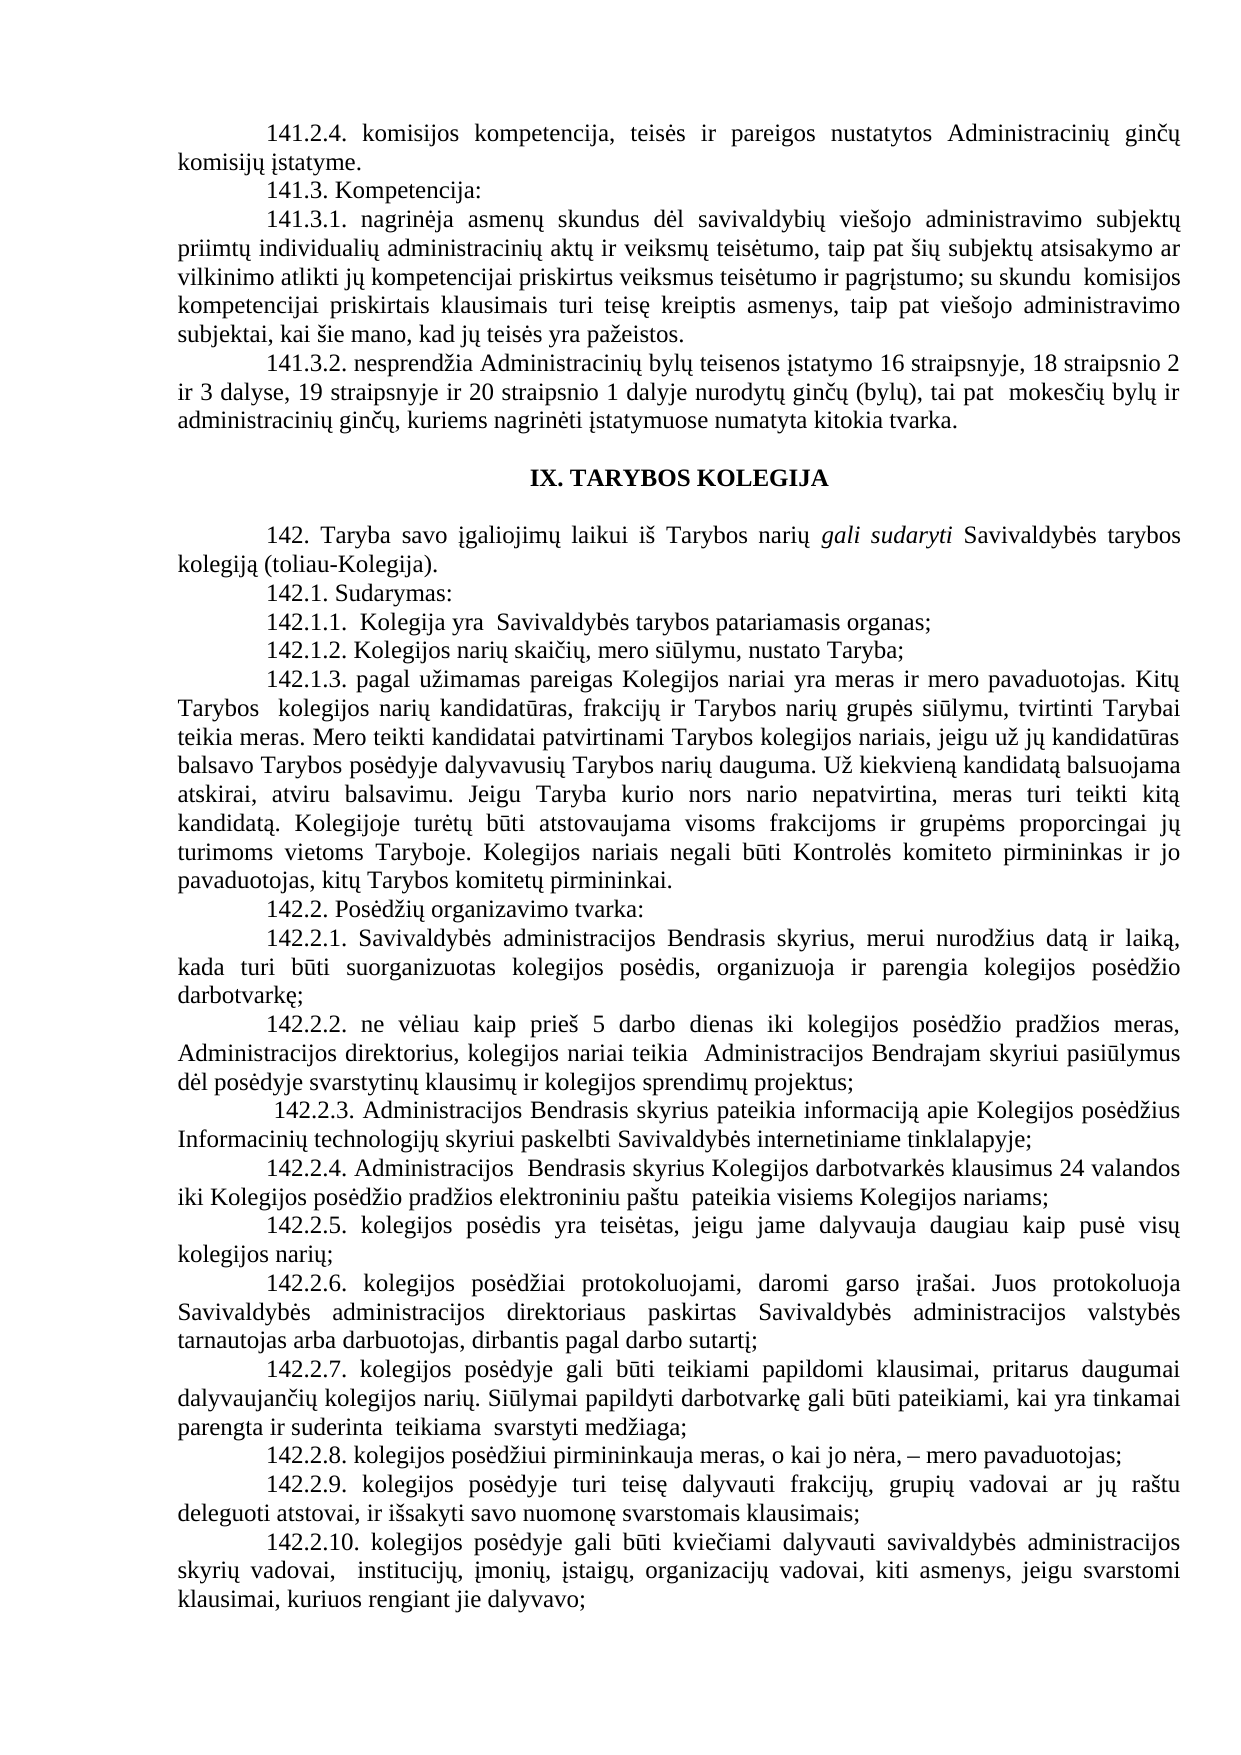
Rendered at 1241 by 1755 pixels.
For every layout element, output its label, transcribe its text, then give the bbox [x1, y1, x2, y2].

text 142.2.2. ne vėliau kaip prieš 5 darbo dienas iki kolegijos posėdžio pradžios meras, Administracijos direktorius, kolegijos nariai teikia Administracijos Bendrajam skyriui pasiūlymus dėl posėdyje svarstytinų klausimų ir kolegijos sprendimų projektus; [177, 1009, 1181, 1096]
text 141.3.1. nagrinėja asmenų skundus dėl savivaldybių viešojo administravimo subjektų priimtų individualių administracinių aktų ir veiksmų teisėtumo, taip pat šių subjektų atsisakymo ar vilkinimo atlikti jų kompetencijai priskirtus veiksmus teisėtumo ir pagrįstumo; su skundu komisijos kompetencijai priskirtais klausimais turi teisę kreiptis asmenys, taip pat viešojo administravimo subjektai, kai šie mano, kad jų teisės yra pažeistos. [177, 204, 1181, 348]
text 142.2. Posėdžių organizavimo tvarka: [177, 894, 1181, 923]
text 142.2.4. Administracijos Bendrasis skyrius Kolegijos darbotvarkės klausimus 24 valandos iki Kolegijos posėdžio pradžios elektroniniu paštu pateikia visiems Kolegijos nariams; [177, 1153, 1181, 1211]
text 142.2.10. kolegijos posėdyje gali būti kviečiami dalyvauti savivaldybės administracijos skyrių vadovai, institucijų, įmonių, įstaigų, organizacijų vadovai, kiti asmenys, jeigu svarstomi klausimai, kuriuos rengiant jie dalyvavo; [177, 1527, 1181, 1613]
text 142.2.8. kolegijos posėdžiui pirmininkauja meras, o kai jo nėra, – mero pavaduotojas; [177, 1441, 1181, 1469]
text 141.3.2. nesprendžia Administracinių bylų teisenos įstatymo 16 straipsnyje, 18 straipsnio 2 ir 3 dalyse, 19 straipsnyje ir 20 straipsnio 1 dalyje nurodytų ginčų (bylų), tai pat mokesčių bylų ir administracinių ginčų, kuriems nagrinėti įstatymuose numatyta kitokia tvarka. [177, 348, 1181, 434]
text 142.2.6. kolegijos posėdžiai protokoluojami, daromi garso įrašai. Juos protokoluoja Savivaldybės administracijos direktoriaus paskirtas Savivaldybės administracijos valstybės tarnautojas arba darbuotojas, dirbantis pagal darbo sutartį; [177, 1268, 1181, 1354]
text 142.1.1. Kolegija yra Savivaldybės tarybos patariamasis organas; [177, 607, 1181, 636]
text 142.2.7. kolegijos posėdyje gali būti teikiami papildomi klausimai, pritarus daugumai dalyvaujančių kolegijos narių. Siūlymai papildyti darbotvarkę gali būti pateikiami, kai yra tinkamai parengta ir suderinta teikiama svarstyti medžiaga; [177, 1354, 1181, 1441]
text 142.1.2. Kolegijos narių skaičių, mero siūlymu, nustato Taryba; [177, 636, 1181, 664]
text 142. Taryba savo įgaliojimų laikui iš Tarybos narių gali sudaryti Savivaldybės tarybos kolegiją (toliau-Kolegija). [177, 521, 1181, 578]
text 142.2.9. kolegijos posėdyje turi teisę dalyvauti frakcijų, grupių vadovai ar jų raštu deleguoti atstovai, ir išsakyti savo nuomonę svarstomais klausimais; [177, 1469, 1181, 1527]
text 142.2.1. Savivaldybės administracijos Bendrasis skyrius, merui nurodžius datą ir laiką, kada turi būti suorganizuotas kolegijos posėdis, organizuoja ir parengia kolegijos posėdžio darbotvarkę; [177, 923, 1181, 1009]
text 142.1.3. pagal užimamas pareigas Kolegijos nariai yra meras ir mero pavaduotojas. Kitų Tarybos kolegijos narių kandidatūras, frakcijų ir Tarybos narių grupės siūlymu, tvirtinti Tarybai teikia meras. Mero teikti kandidatai patvirtinami Tarybos kolegijos nariais, jeigu už jų kandidatūras balsavo Tarybos posėdyje dalyvavusių Tarybos narių dauguma. Už kiekvieną kandidatą balsuojama atskirai, atviru balsavimu. Jeigu Taryba kurio nors nario nepatvirtina, meras turi teikti kitą kandidatą. Kolegijoje turėtų būti atstovaujama visoms frakcijoms ir grupėms proporcingai jų turimoms vietoms Taryboje. Kolegijos nariais negali būti Kontrolės komiteto pirmininkas ir jo pavaduotojas, kitų Tarybos komitetų pirmininkai. [177, 664, 1181, 894]
text 142.1. Sudarymas: [177, 578, 1181, 607]
text 142.2.5. kolegijos posėdis yra teisėtas, jeigu jame dalyvauja daugiau kaip pusė visų kolegijos narių; [177, 1211, 1181, 1268]
text 141.2.4. komisijos kompetencija, teisės ir pareigos nustatytos Administracinių ginčų komisijų įstatyme. [177, 118, 1181, 176]
text 142.2.3. Administracijos Bendrasis skyrius pateikia informaciją apie Kolegijos posėdžius Informacinių technologijų skyriui paskelbti Savivaldybės internetiniame tinklalapyje; [177, 1096, 1181, 1153]
text IX. TARYBOS KOLEGIJA [177, 463, 1181, 492]
text 141.3. Kompetencija: [177, 176, 1181, 204]
